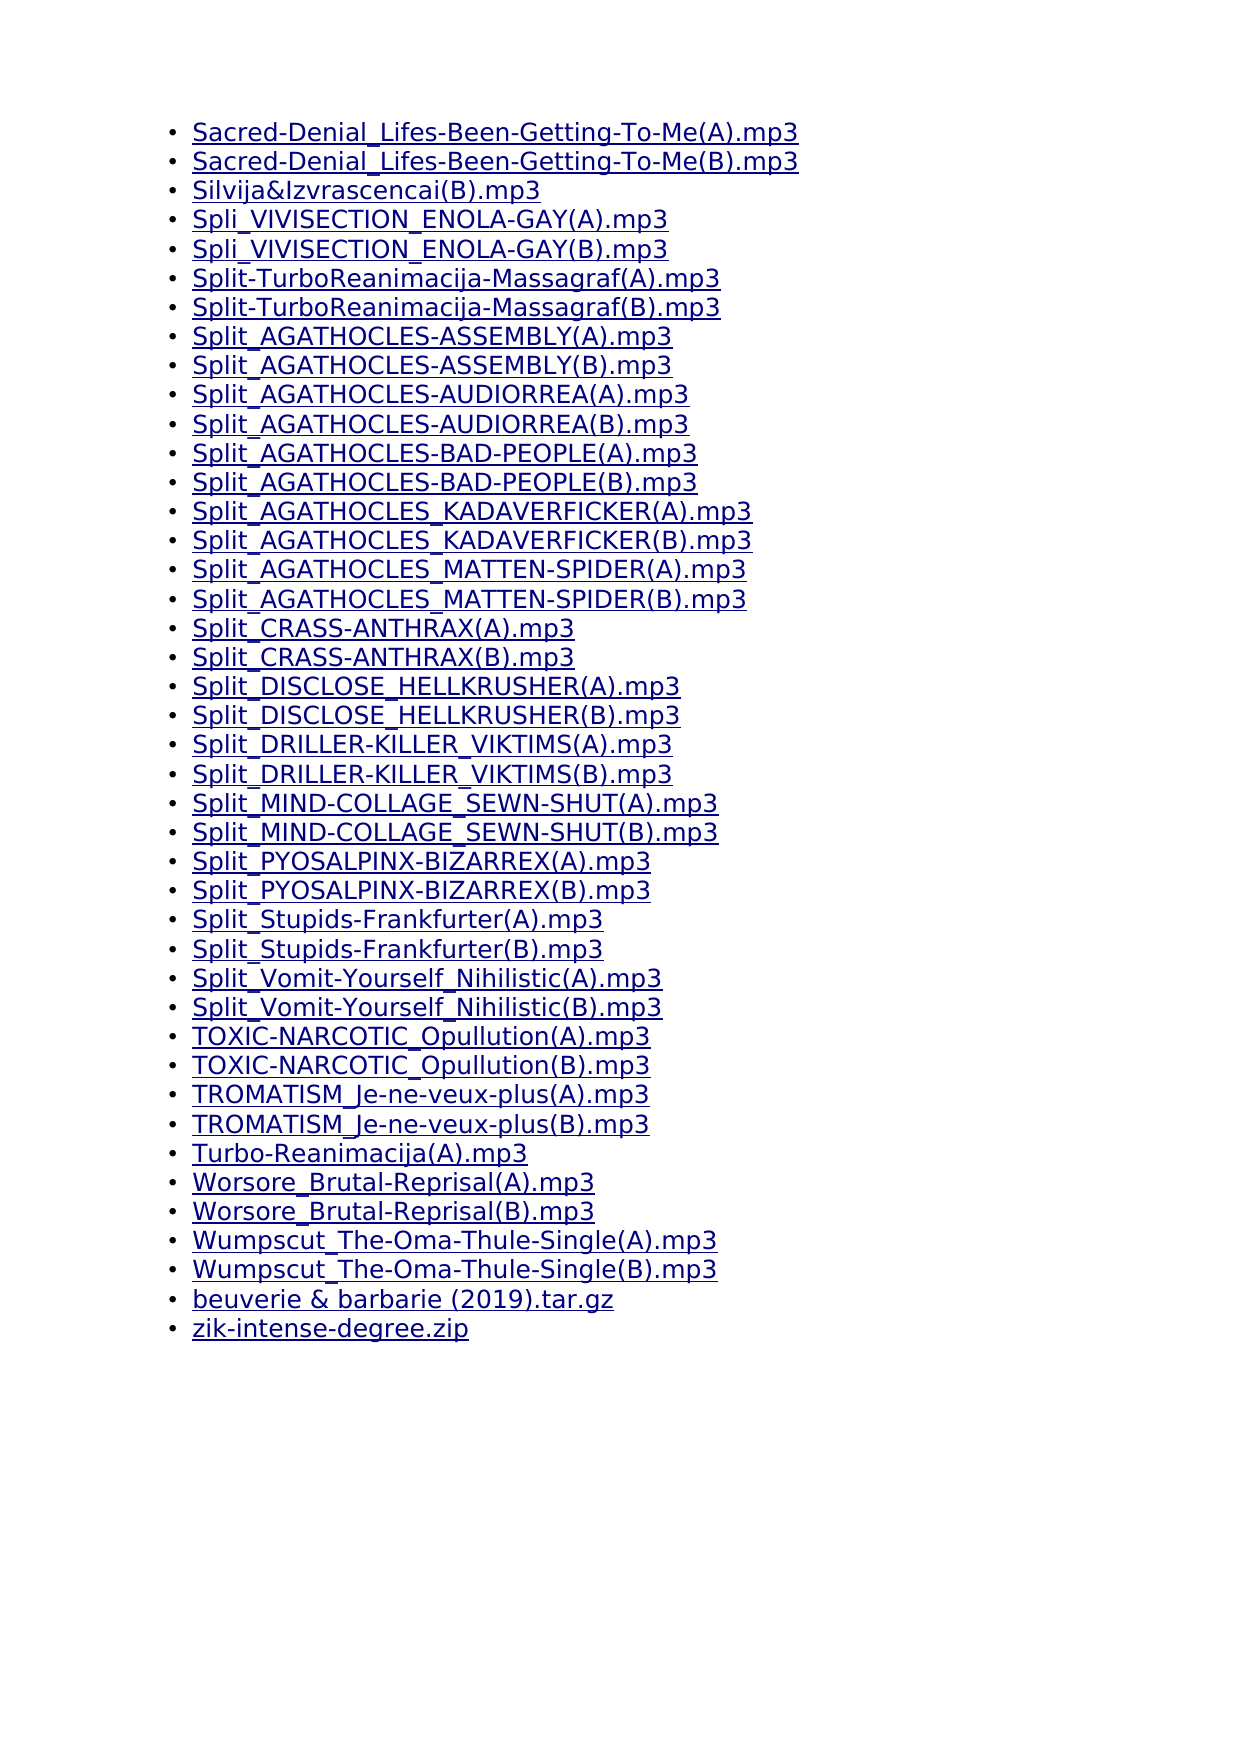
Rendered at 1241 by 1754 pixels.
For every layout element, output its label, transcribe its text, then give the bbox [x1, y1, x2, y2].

list Split-TurboReanimacija-Massagraf(A).mp3 [177, 264, 1122, 293]
list TROMATISM_Je-ne-veux-plus(A).mp3 [177, 1081, 1122, 1110]
list Split_MIND-COLLAGE_SEWN-SHUT(A).mp3 [177, 789, 1122, 818]
list Worsore_Brutal-Reprisal(B).mp3 [177, 1197, 1122, 1226]
list beuverie & barbarie (2019).tar.gz [177, 1285, 1122, 1314]
list Split_MIND-COLLAGE_SEWN-SHUT(B).mp3 [177, 818, 1122, 847]
list Split_PYOSALPINX-BIZARREX(A).mp3 [177, 847, 1122, 876]
list Split_AGATHOCLES-AUDIORREA(A).mp3 [177, 381, 1122, 410]
list Split_AGATHOCLES_MATTEN-SPIDER(B).mp3 [177, 585, 1122, 614]
list Split_Stupids-Frankfurter(A).mp3 [177, 906, 1122, 935]
list Split_Vomit-Yourself_Nihilistic(B).mp3 [177, 993, 1122, 1022]
list TOXIC-NARCOTIC_Opullution(B).mp3 [177, 1051, 1122, 1081]
list Split_AGATHOCLES_KADAVERFICKER(B).mp3 [177, 526, 1122, 556]
list Split_CRASS-ANTHRAX(B).mp3 [177, 643, 1122, 672]
list Split_CRASS-ANTHRAX(A).mp3 [177, 614, 1122, 643]
list Turbo-Reanimacija(A).mp3 [177, 1139, 1122, 1168]
list Split_DISCLOSE_HELLKRUSHER(A).mp3 [177, 672, 1122, 701]
list Split_DRILLER-KILLER_VIKTIMS(B).mp3 [177, 760, 1122, 789]
list Worsore_Brutal-Reprisal(A).mp3 [177, 1168, 1122, 1197]
list Split_DISCLOSE_HELLKRUSHER(B).mp3 [177, 701, 1122, 731]
list Split_AGATHOCLES-AUDIORREA(B).mp3 [177, 410, 1122, 439]
list Split_AGATHOCLES-BAD-PEOPLE(B).mp3 [177, 468, 1122, 497]
list Split-TurboReanimacija-Massagraf(B).mp3 [177, 293, 1122, 322]
list Split_PYOSALPINX-BIZARREX(B).mp3 [177, 876, 1122, 906]
list Split_AGATHOCLES_MATTEN-SPIDER(A).mp3 [177, 556, 1122, 585]
list Wumpscut_The-Oma-Thule-Single(A).mp3 [177, 1226, 1122, 1256]
list Split_AGATHOCLES_KADAVERFICKER(A).mp3 [177, 497, 1122, 526]
list zik-intense-degree.zip [177, 1314, 1122, 1343]
list Split_AGATHOCLES-ASSEMBLY(A).mp3 [177, 322, 1122, 351]
list Split_Vomit-Yourself_Nihilistic(A).mp3 [177, 964, 1122, 993]
list TROMATISM_Je-ne-veux-plus(B).mp3 [177, 1110, 1122, 1139]
list TOXIC-NARCOTIC_Opullution(A).mp3 [177, 1022, 1122, 1051]
list Split_AGATHOCLES-ASSEMBLY(B).mp3 [177, 351, 1122, 381]
list Split_AGATHOCLES-BAD-PEOPLE(A).mp3 [177, 439, 1122, 468]
list Spli_VIVISECTION_ENOLA-GAY(B).mp3 [177, 235, 1122, 264]
list Silvija&Izvrascencai(B).mp3 [177, 176, 1122, 206]
list Sacred-Denial_Lifes-Been-Getting-To-Me(A).mp3 [177, 118, 1122, 147]
list Spli_VIVISECTION_ENOLA-GAY(A).mp3 [177, 206, 1122, 235]
list Split_DRILLER-KILLER_VIKTIMS(A).mp3 [177, 731, 1122, 760]
list Sacred-Denial_Lifes-Been-Getting-To-Me(B).mp3 [177, 147, 1122, 176]
list Wumpscut_The-Oma-Thule-Single(B).mp3 [177, 1256, 1122, 1285]
list Split_Stupids-Frankfurter(B).mp3 [177, 935, 1122, 964]
